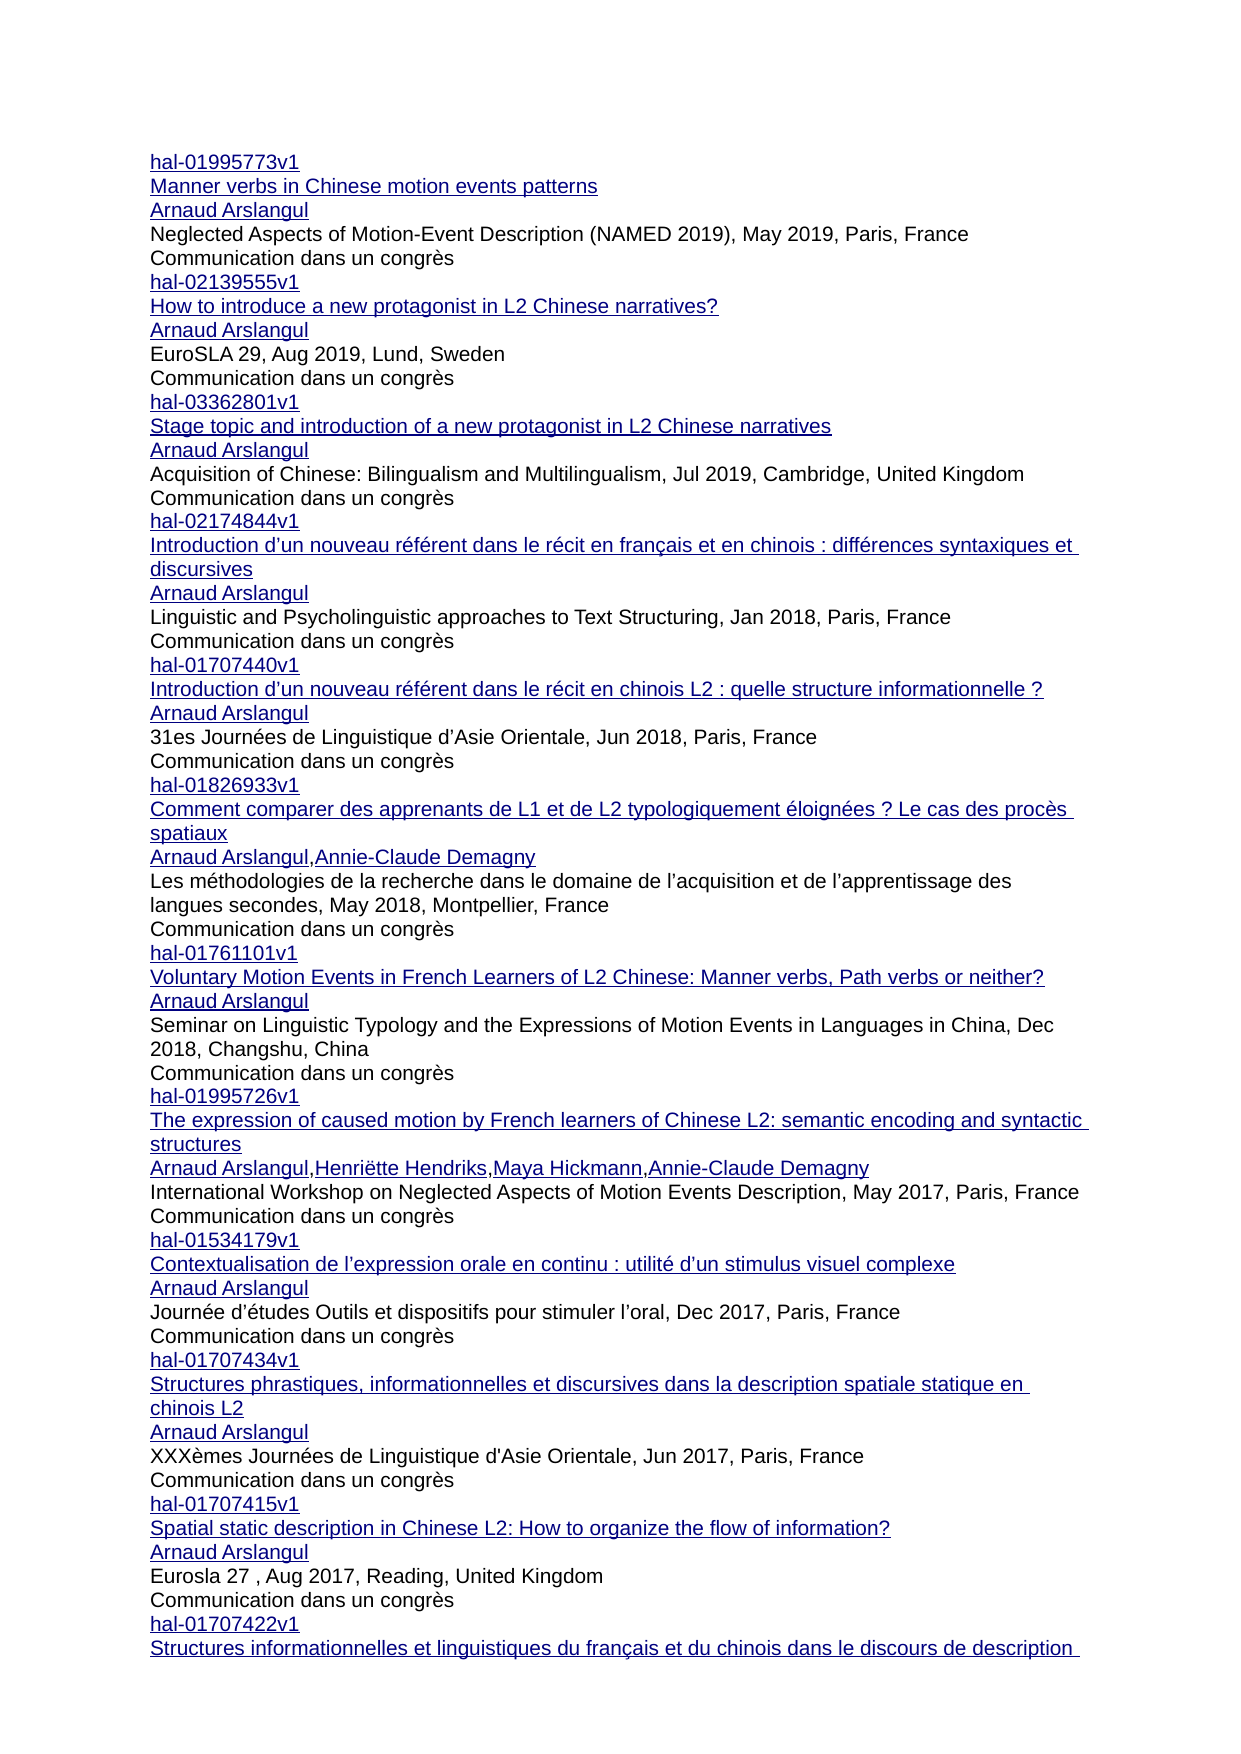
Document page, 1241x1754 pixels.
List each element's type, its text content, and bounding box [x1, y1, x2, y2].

table_cell Introduction d’un nouveau référent dans le récit en français et en chinois : différences syntaxiques et discursives Arnaud Arslangul Linguistic and Psycholinguistic approaches to Text Structuring, Jan 2018, Paris, France Communication dans un congrès hal-01707440v1 [150, 533, 1090, 677]
table_cell Structures phrastiques, informationnelles et discursives dans la description spatiale statique en chinois L2 Arnaud Arslangul XXXèmes Journées de Linguistique d'Asie Orientale, Jun 2017, Paris, France Communication dans un congrès hal-01707415v1 [150, 1372, 1090, 1516]
table_cell Comment comparer des apprenants de L1 et de L2 typologiquement éloignées ? Le cas des procès spatiaux Arnaud Arslangul,Annie-Claude Demagny Les méthodologies de la recherche dans le domaine de l’acquisition et de l’apprentissage des langues secondes, May 2018, Montpellier, France Communication dans un congrès hal-01761101v1 [150, 797, 1090, 964]
table_cell Introduction d’un nouveau référent dans le récit en chinois L2 : quelle structure informationnelle ? Arnaud Arslangul 31es Journées de Linguistique d’Asie Orientale, Jun 2018, Paris, France Communication dans un congrès hal-01826933v1 [150, 677, 1090, 797]
table_cell How to introduce a new protagonist in L2 Chinese narratives? Arnaud Arslangul EuroSLA 29, Aug 2019, Lund, Sweden Communication dans un congrès hal-03362801v1 [150, 294, 1090, 413]
table_cell Spatial static description in Chinese L2: How to organize the flow of information? Arnaud Arslangul Eurosla 27 , Aug 2017, Reading, United Kingdom Communication dans un congrès hal-01707422v1 [150, 1516, 1090, 1635]
table_cell Stage topic and introduction of a new protagonist in L2 Chinese narratives Arnaud Arslangul Acquisition of Chinese: Bilingualism and Multilingualism, Jul 2019, Cambridge, United Kingdom Communication dans un congrès hal-02174844v1 [150, 414, 1090, 533]
table_cell Voluntary Motion Events in French Learners of L2 Chinese: Manner verbs, Path verbs or neither? Arnaud Arslangul Seminar on Linguistic Typology and the Expressions of Motion Events in Languages in China, Dec 2018, Changshu, China Communication dans un congrès hal-01995726v1 [150, 965, 1090, 1108]
table_cell Structures informationnelles et linguistiques du français et du chinois dans le discours de description [150, 1635, 1090, 1659]
table_cell The expression of caused motion by French learners of Chinese L2: semantic encoding and syntactic structures Arnaud Arslangul,Henriëtte Hendriks,Maya Hickmann,Annie-Claude Demagny International Workshop on Neglected Aspects of Motion Events Description, May 2017, Paris, France Communication dans un congrès hal-01534179v1 [150, 1108, 1090, 1252]
table_cell Manner verbs in Chinese motion events patterns Arnaud Arslangul Neglected Aspects of Motion-Event Description (NAMED 2019), May 2019, Paris, France Communication dans un congrès hal-02139555v1 [150, 174, 1090, 294]
table_cell Contextualisation de l’expression orale en continu : utilité d’un stimulus visuel complexe Arnaud Arslangul Journée d’études Outils et dispositifs pour stimuler l’oral, Dec 2017, Paris, France Communication dans un congrès hal-01707434v1 [150, 1252, 1090, 1372]
table_cell hal-01995773v1 [150, 150, 1090, 174]
